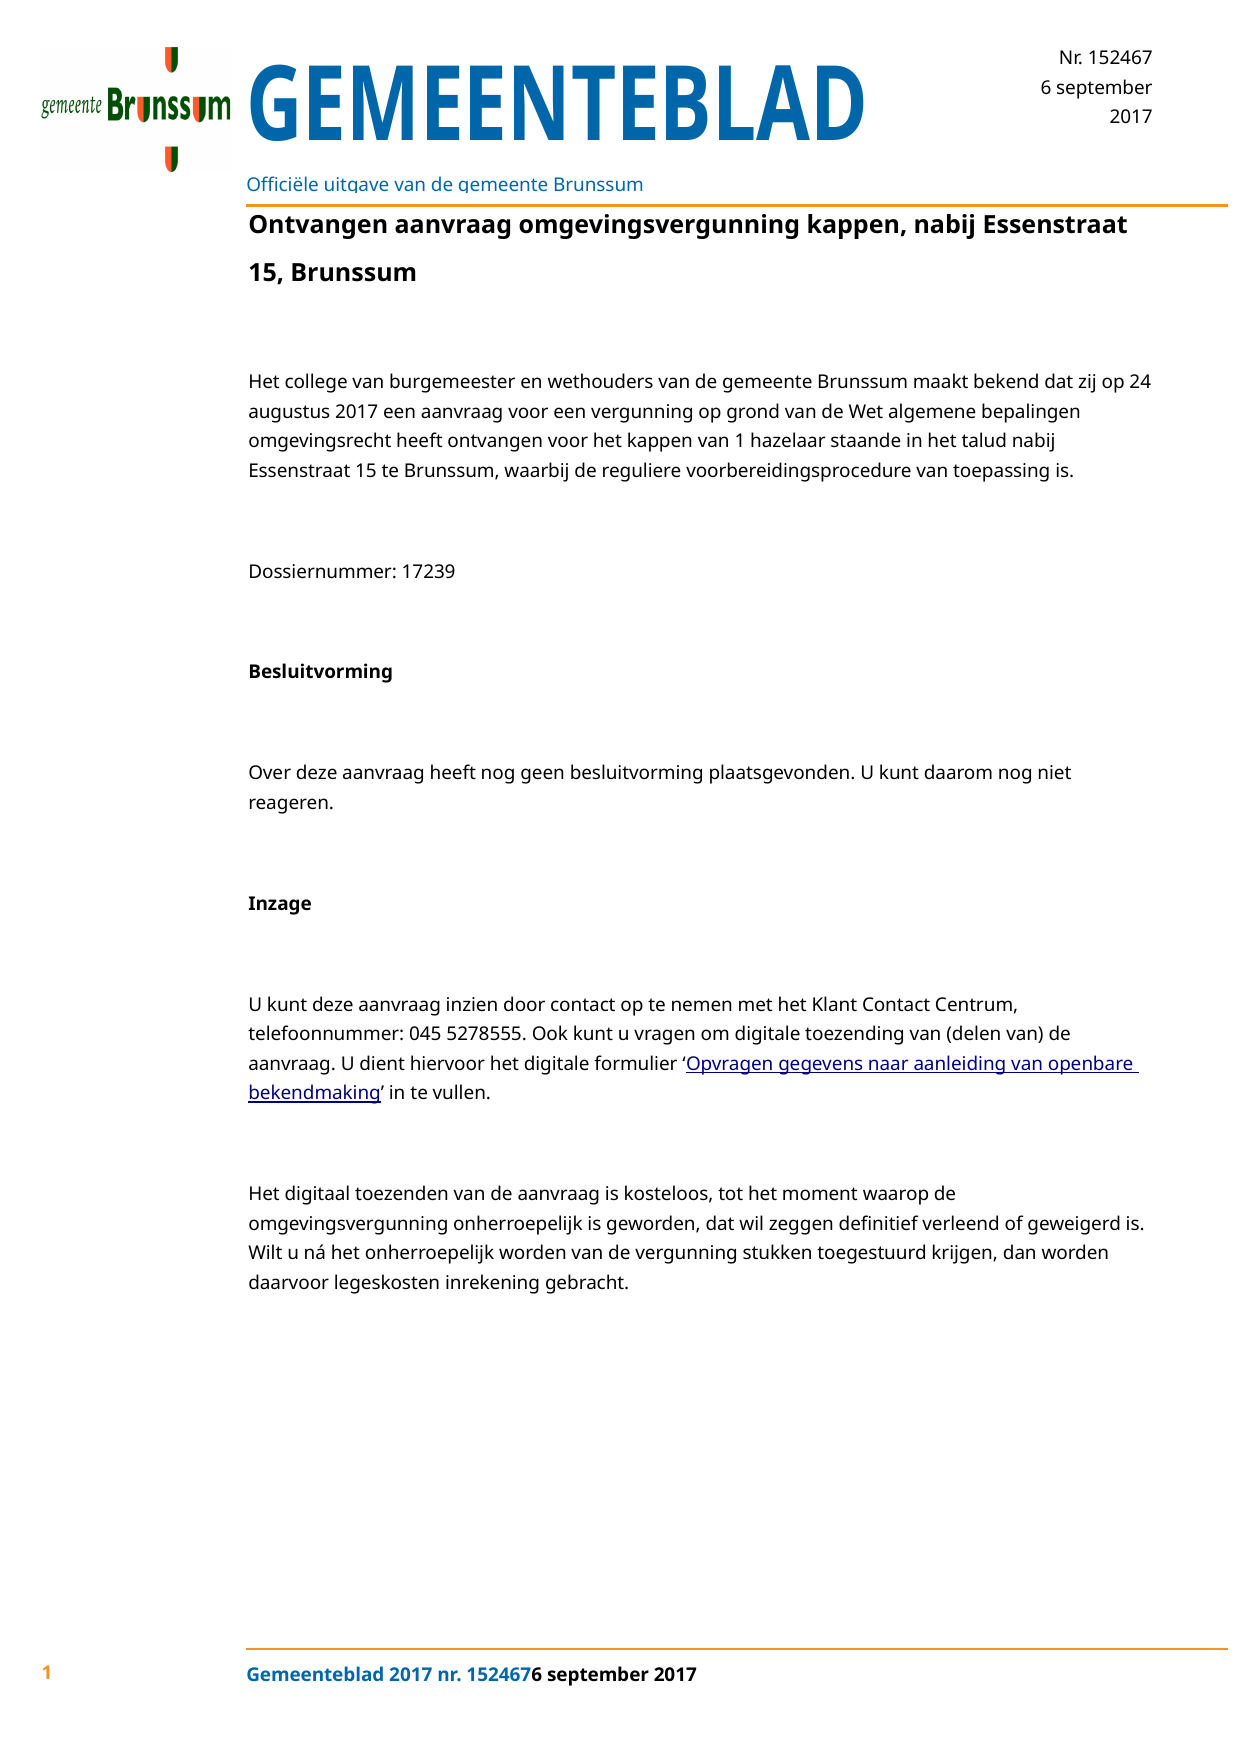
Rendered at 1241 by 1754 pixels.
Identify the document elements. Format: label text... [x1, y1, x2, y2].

text Inzage [248, 890, 1152, 916]
text U kunt deze aanvraag inzien door contact op te nemen met het Klant Contact Centrum, telefoonnummer: 045 5278555. Ook kunt u vragen om digitale toezending van (delen van) de aanvraag. U dient hiervoor het digitale formulier ‘Opvragen gegevens naar aanleiding van openbare bekendmaking’ in te vullen. [248, 991, 1152, 1105]
text Ontvangen aanvraag omgevingsvergunning kappen, nabij Essenstraat 15, Brunssum [248, 207, 1152, 288]
text Besluitvorming [248, 659, 1152, 684]
text Het college van burgemeester en wethouders van de gemeente Brunssum maakt bekend dat zij op 24 augustus 2017 een aanvraag voor een vergunning op grond van de Wet algemene bepalingen omgevingsrecht heeft ontvangen voor het kappen van 1 hazelaar staande in het talud nabij Essenstraat 15 te Brunssum, waarbij de reguliere voorbereidingsprocedure van toepassing is. [248, 368, 1152, 483]
text Het digitaal toezenden van de aanvraag is kosteloos, tot het moment waarop de omgevingsvergunning onherroepelijk is geworden, dat wil zeggen definitief verleend of geweigerd is. Wilt u ná het onherroepelijk worden van de vergunning stukken toegestuurd krijgen, dan worden daarvoor legeskosten inrekening gebracht. [248, 1180, 1152, 1295]
text Dossiernummer: 17239 [248, 558, 1152, 584]
picture [41, 47, 231, 172]
text Over deze aanvraag heeft nog geen besluitvorming plaatsgevonden. U kunt daarom nog niet reageren. [248, 759, 1152, 815]
